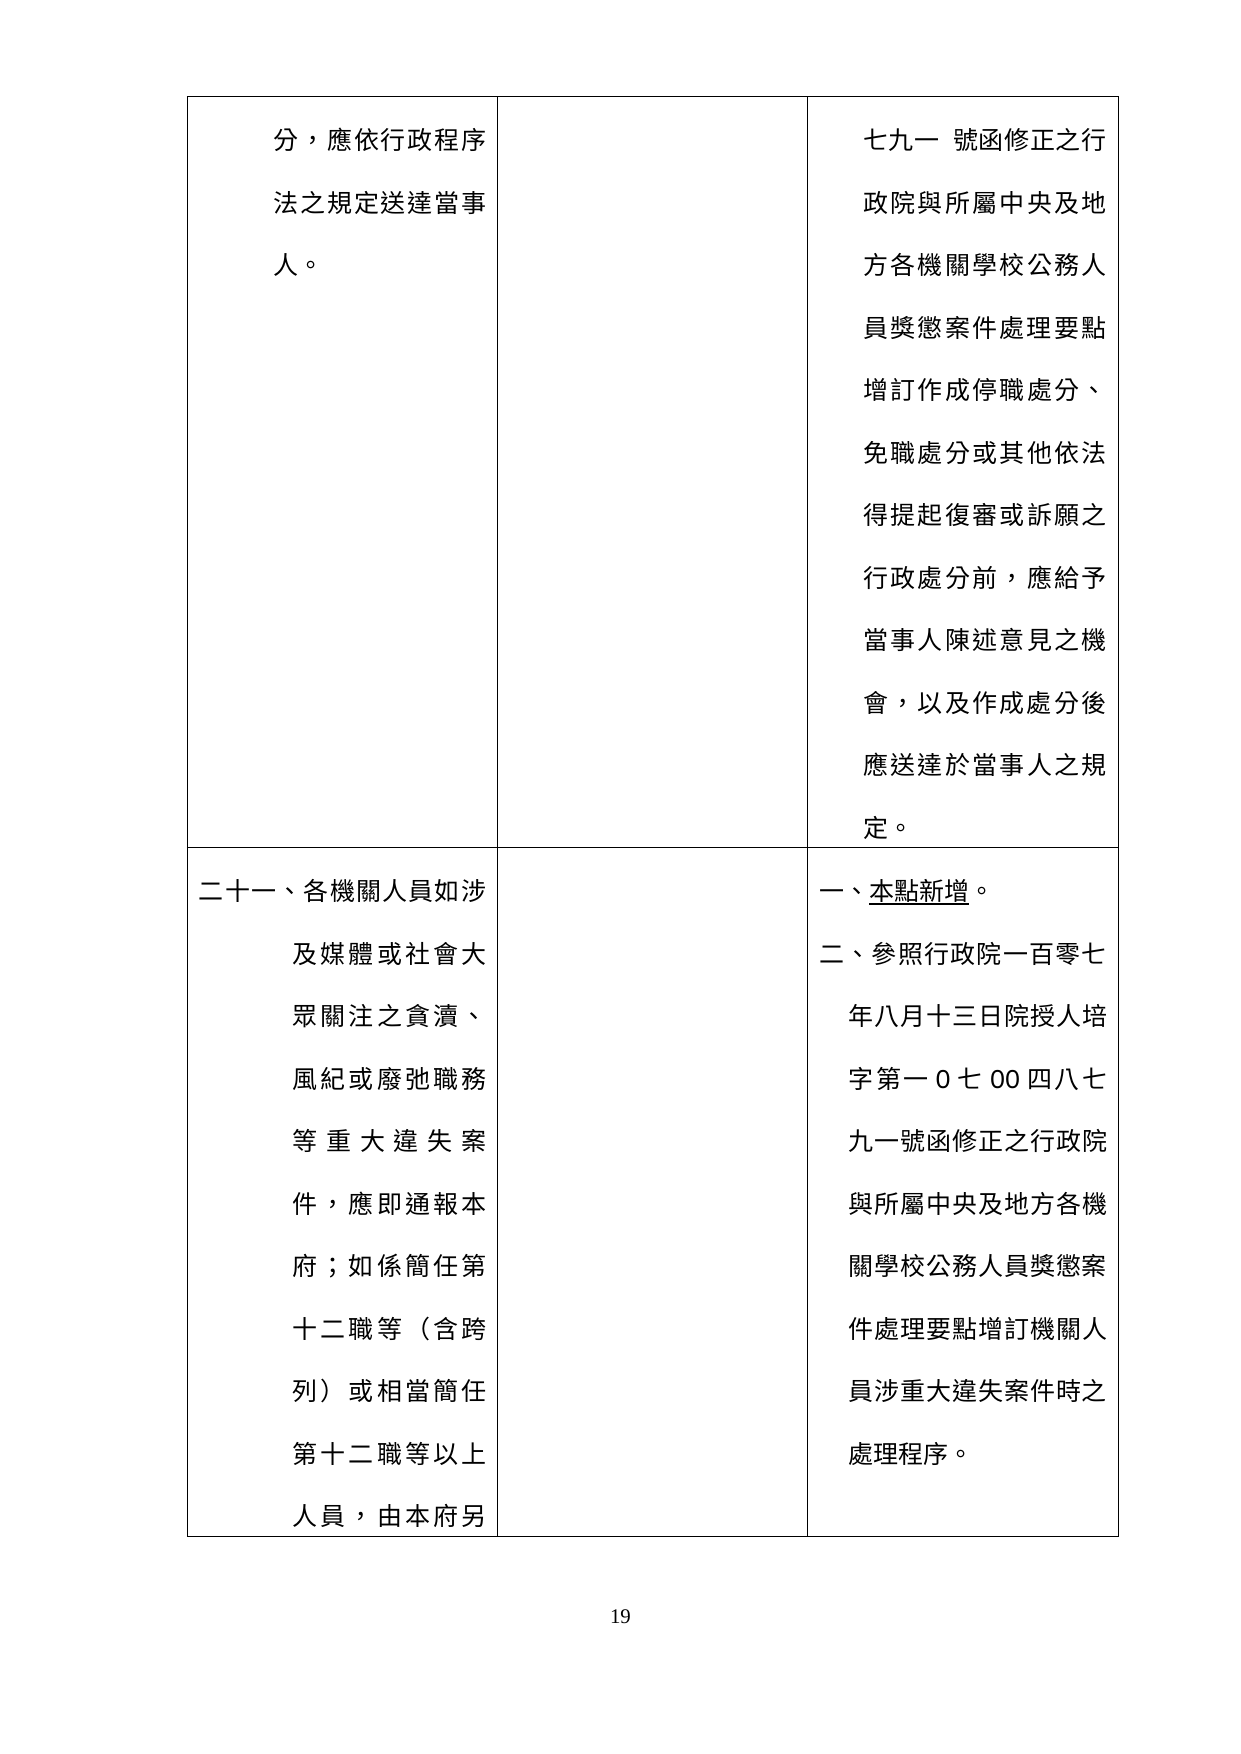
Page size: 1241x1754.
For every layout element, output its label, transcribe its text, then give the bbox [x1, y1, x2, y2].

table_cell 分，應依行政程序法之規定送達當事人。 [188, 97, 497, 847]
table_cell [498, 848, 807, 1536]
table_cell [498, 97, 807, 847]
table_cell 七九一 號函修正之行政院與所屬中央及地方各機關學校公務人員獎懲案件處理要點增訂作成停職處分、免職處分或其他依法得提起復審或訴願之行政處分前，應給予當事人陳述意見之機會，以及作成處分後應送達於當事人之規定。 [808, 97, 1118, 847]
table_cell 一、本點新增。 二、參照行政院一百零七年八月十三日院授人培字第一O七OO四八七九一號函修正之行政院與所屬中央及地方各機關學校公務人員獎懲案件處理要點增訂機關人員涉重大違失案件時之處理程序。 [808, 848, 1118, 1536]
table_cell 二十一、各機關人員如涉及媒體或社會大眾關注之貪瀆、風紀或廢弛職務等重大違失案件，應即通報本府；如係簡任第十二職等（含跨列）或相當簡任第十二職等以上人員，由本府另 [188, 848, 497, 1536]
